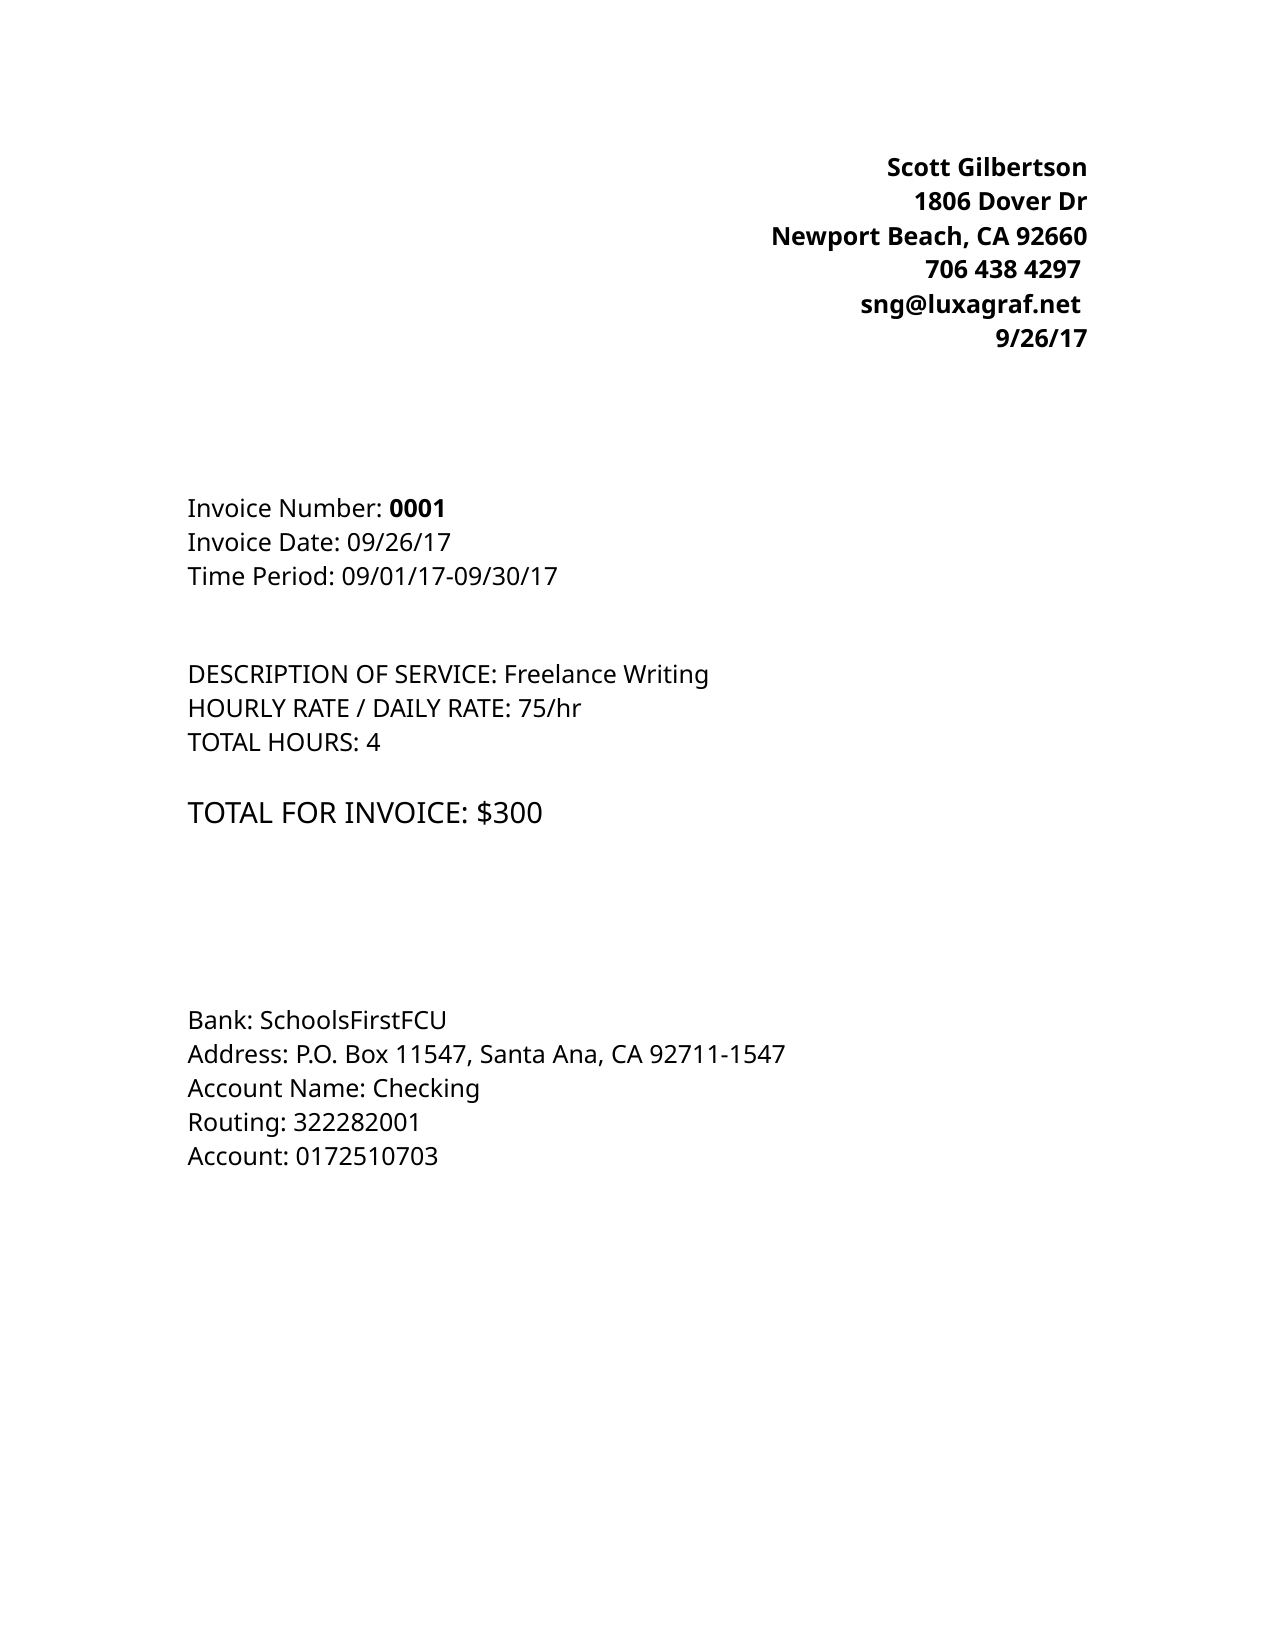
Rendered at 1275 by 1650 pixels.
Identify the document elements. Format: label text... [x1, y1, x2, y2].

text Account Name: Checking [187, 1071, 1087, 1105]
text 9/26/17 [187, 320, 1087, 354]
text HOURLY RATE / DAILY RATE: 75/hr [187, 690, 1087, 724]
text TOTAL HOURS: 4 [187, 724, 1087, 758]
text DESCRIPTION OF SERVICE: Freelance Writing [187, 656, 1087, 690]
text Invoice Number: 0001 [187, 491, 1087, 525]
text Routing: 322282001 [187, 1105, 1087, 1139]
text sng@luxagraf.net [187, 286, 1087, 320]
text Bank: SchoolsFirstFCU [187, 1003, 1087, 1037]
text Account: 0172510703 [187, 1139, 1087, 1173]
text 706 438 4297 [187, 252, 1087, 286]
text Time Period: 09/01/17-09/30/17 [187, 559, 1087, 593]
text Invoice Date: 09/26/17 [187, 525, 1087, 559]
text Newport Beach, CA 92660 [187, 218, 1087, 252]
text TOTAL FOR INVOICE: $300 [187, 793, 1087, 832]
text Scott Gilbertson [187, 150, 1087, 184]
text 1806 Dover Dr [187, 184, 1087, 218]
text Address: P.O. Box 11547, Santa Ana, CA 92711-1547 [187, 1037, 1087, 1071]
